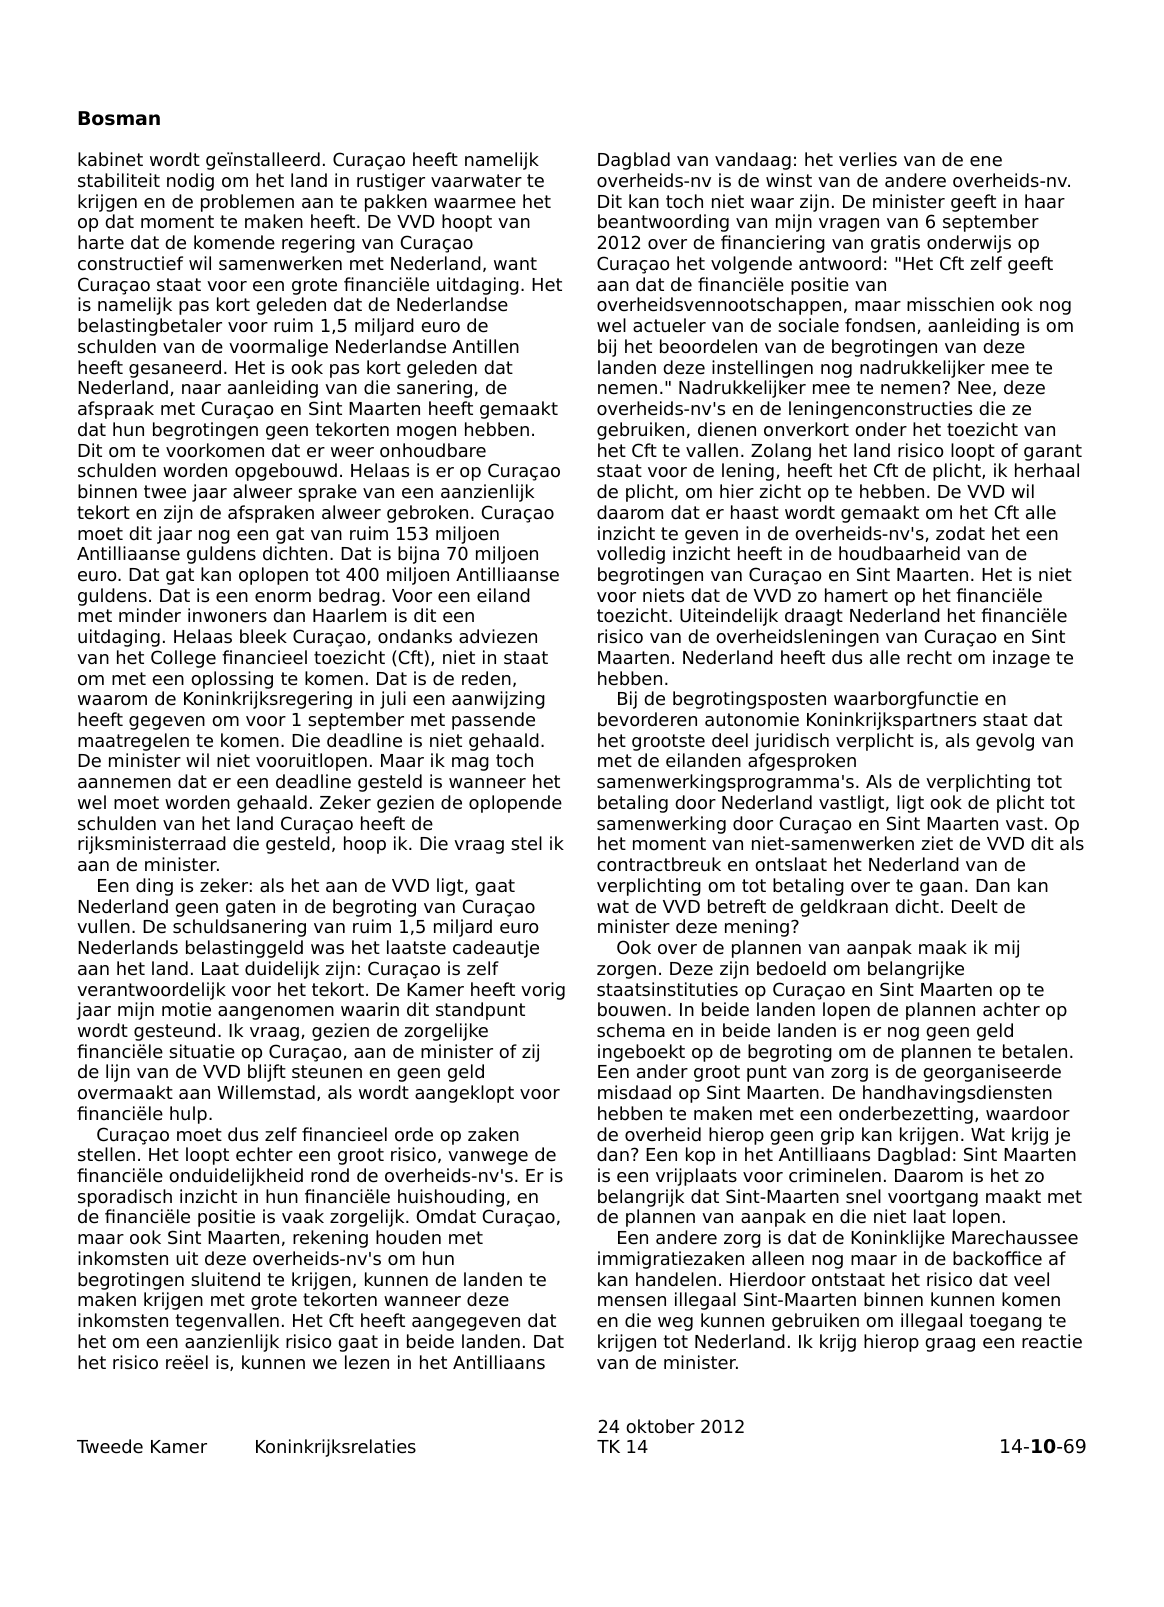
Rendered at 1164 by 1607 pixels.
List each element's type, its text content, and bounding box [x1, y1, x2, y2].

text Bij de begrotingsposten waarborgfunctie en bevorderen autonomie Koninkrijkspartners staat dat het grootste deel juridisch verplicht is, als gevolg van met de eilanden afgesproken samenwerkingsprogramma's. Als de verplichting tot betaling door Nederland vastligt, ligt ook de plicht tot samenwerking door Curaçao en Sint Maarten vast. Op het moment van niet-samenwerken ziet de VVD dit als contractbreuk en ontslaat het Nederland van de verplichting om tot betaling over te gaan. Dan kan wat de VVD betreft de geldkraan dicht. Deelt de minister deze mening? [596, 689, 1087, 938]
text Een ding is zeker: als het aan de VVD ligt, gaat Nederland geen gaten in de begroting van Curaçao vullen. De schuldsanering van ruim 1,5 miljard euro Nederlands belastinggeld was het laatste cadeautje aan het land. Laat duidelijk zijn: Curaçao is zelf verantwoordelijk voor het tekort. De Kamer heeft vorig jaar mijn motie aangenomen waarin dit standpunt wordt gesteund. Ik vraag, gezien de zorgelijke financiële situatie op Curaçao, aan de minister of zij de lijn van de VVD blijft steunen en geen geld overmaakt aan Willemstad, als wordt aangeklopt voor financiële hulp. [77, 876, 567, 1124]
text Curaçao moet dus zelf financieel orde op zaken stellen. Het loopt echter een groot risico, vanwege de financiële onduidelijkheid rond de overheids-nv's. Er is sporadisch inzicht in hun financiële huishouding, en de financiële positie is vaak zorgelijk. Omdat Curaçao, maar ook Sint Maarten, rekening houden met inkomsten uit deze overheids-nv's om hun begrotingen sluitend te krijgen, kunnen de landen te maken krijgen met grote tekorten wanneer deze inkomsten tegenvallen. Het Cft heeft aangegeven dat het om een aanzienlijk risico gaat in beide landen. Dat het risico reëel is, kunnen we lezen in het Antilliaans [77, 1124, 567, 1373]
text Ook over de plannen van aanpak maak ik mij zorgen. Deze zijn bedoeld om belangrijke staatsinstituties op Curaçao en Sint Maarten op te bouwen. In beide landen lopen de plannen achter op schema en in beide landen is er nog geen geld ingeboekt op de begroting om de plannen te betalen. Een ander groot punt van zorg is de georganiseerde misdaad op Sint Maarten. De handhavingsdiensten hebben te maken met een onderbezetting, waardoor de overheid hierop geen grip kan krijgen. Wat krijg je dan? Een kop in het Antilliaans Dagblad: Sint Maarten is een vrijplaats voor criminelen. Daarom is het zo belangrijk dat Sint-Maarten snel voortgang maakt met de plannen van aanpak en die niet laat lopen. [596, 938, 1087, 1228]
text Een andere zorg is dat de Koninklijke Marechaussee immigratiezaken alleen nog maar in de backoffice af kan handelen. Hierdoor ontstaat het risico dat veel mensen illegaal Sint-Maarten binnen kunnen komen en die weg kunnen gebruiken om illegaal toegang te krijgen tot Nederland. Ik krijg hierop graag een reactie van de minister. [596, 1228, 1087, 1373]
text kabinet wordt geïnstalleerd. Curaçao heeft namelijk stabiliteit nodig om het land in rustiger vaarwater te krijgen en de problemen aan te pakken waarmee het op dat moment te maken heeft. De VVD hoopt van harte dat de komende regering van Curaçao constructief wil samenwerken met Nederland, want Curaçao staat voor een grote financiële uitdaging. Het is namelijk pas kort geleden dat de Nederlandse belastingbetaler voor ruim 1,5 miljard euro de schulden van de voormalige Nederlandse Antillen heeft gesaneerd. Het is ook pas kort geleden dat Nederland, naar aanleiding van die sanering, de afspraak met Curaçao en Sint Maarten heeft gemaakt dat hun begrotingen geen tekorten mogen hebben. Dit om te voorkomen dat er weer onhoudbare schulden worden opgebouwd. Helaas is er op Curaçao binnen twee jaar alweer sprake van een aanzienlijk tekort en zijn de afspraken alweer gebroken. Curaçao moet dit jaar nog een gat van ruim 153 miljoen Antilliaanse guldens dichten. Dat is bijna 70 miljoen euro. Dat gat kan oplopen tot 400 miljoen Antilliaanse guldens. Dat is een enorm bedrag. Voor een eiland met minder inwoners dan Haarlem is dit een uitdaging. Helaas bleek Curaçao, ondanks adviezen van het College financieel toezicht (Cft), niet in staat om met een oplossing te komen. Dat is de reden, waarom de Koninkrijksregering in juli een aanwijzing heeft gegeven om voor 1 september met passende maatregelen te komen. Die deadline is niet gehaald. De minister wil niet vooruitlopen. Maar ik mag toch aannemen dat er een deadline gesteld is wanneer het wel moet worden gehaald. Zeker gezien de oplopende schulden van het land Curaçao heeft de rijksministerraad die gesteld, hoop ik. Die vraag stel ik aan de minister. [77, 150, 567, 876]
text Dagblad van vandaag: het verlies van de ene overheids-nv is de winst van de andere overheids-nv. Dit kan toch niet waar zijn. De minister geeft in haar beantwoording van mijn vragen van 6 september 2012 over de financiering van gratis onderwijs op Curaçao het volgende antwoord: "Het Cft zelf geeft aan dat de financiële positie van overheidsvennootschappen, maar misschien ook nog wel actueler van de sociale fondsen, aanleiding is om bij het beoordelen van de begrotingen van deze landen deze instellingen nog nadrukkelijker mee te nemen." Nadrukkelijker mee te nemen? Nee, deze overheids-nv's en de leningenconstructies die ze gebruiken, dienen onverkort onder het toezicht van het Cft te vallen. Zolang het land risico loopt of garant staat voor de lening, heeft het Cft de plicht, ik herhaal de plicht, om hier zicht op te hebben. De VVD wil daarom dat er haast wordt gemaakt om het Cft alle inzicht te geven in de overheids-nv's, zodat het een volledig inzicht heeft in de houdbaarheid van de begrotingen van Curaçao en Sint Maarten. Het is niet voor niets dat de VVD zo hamert op het financiële toezicht. Uiteindelijk draagt Nederland het financiële risico van de overheidsleningen van Curaçao en Sint Maarten. Nederland heeft dus alle recht om inzage te hebben. [596, 150, 1087, 689]
